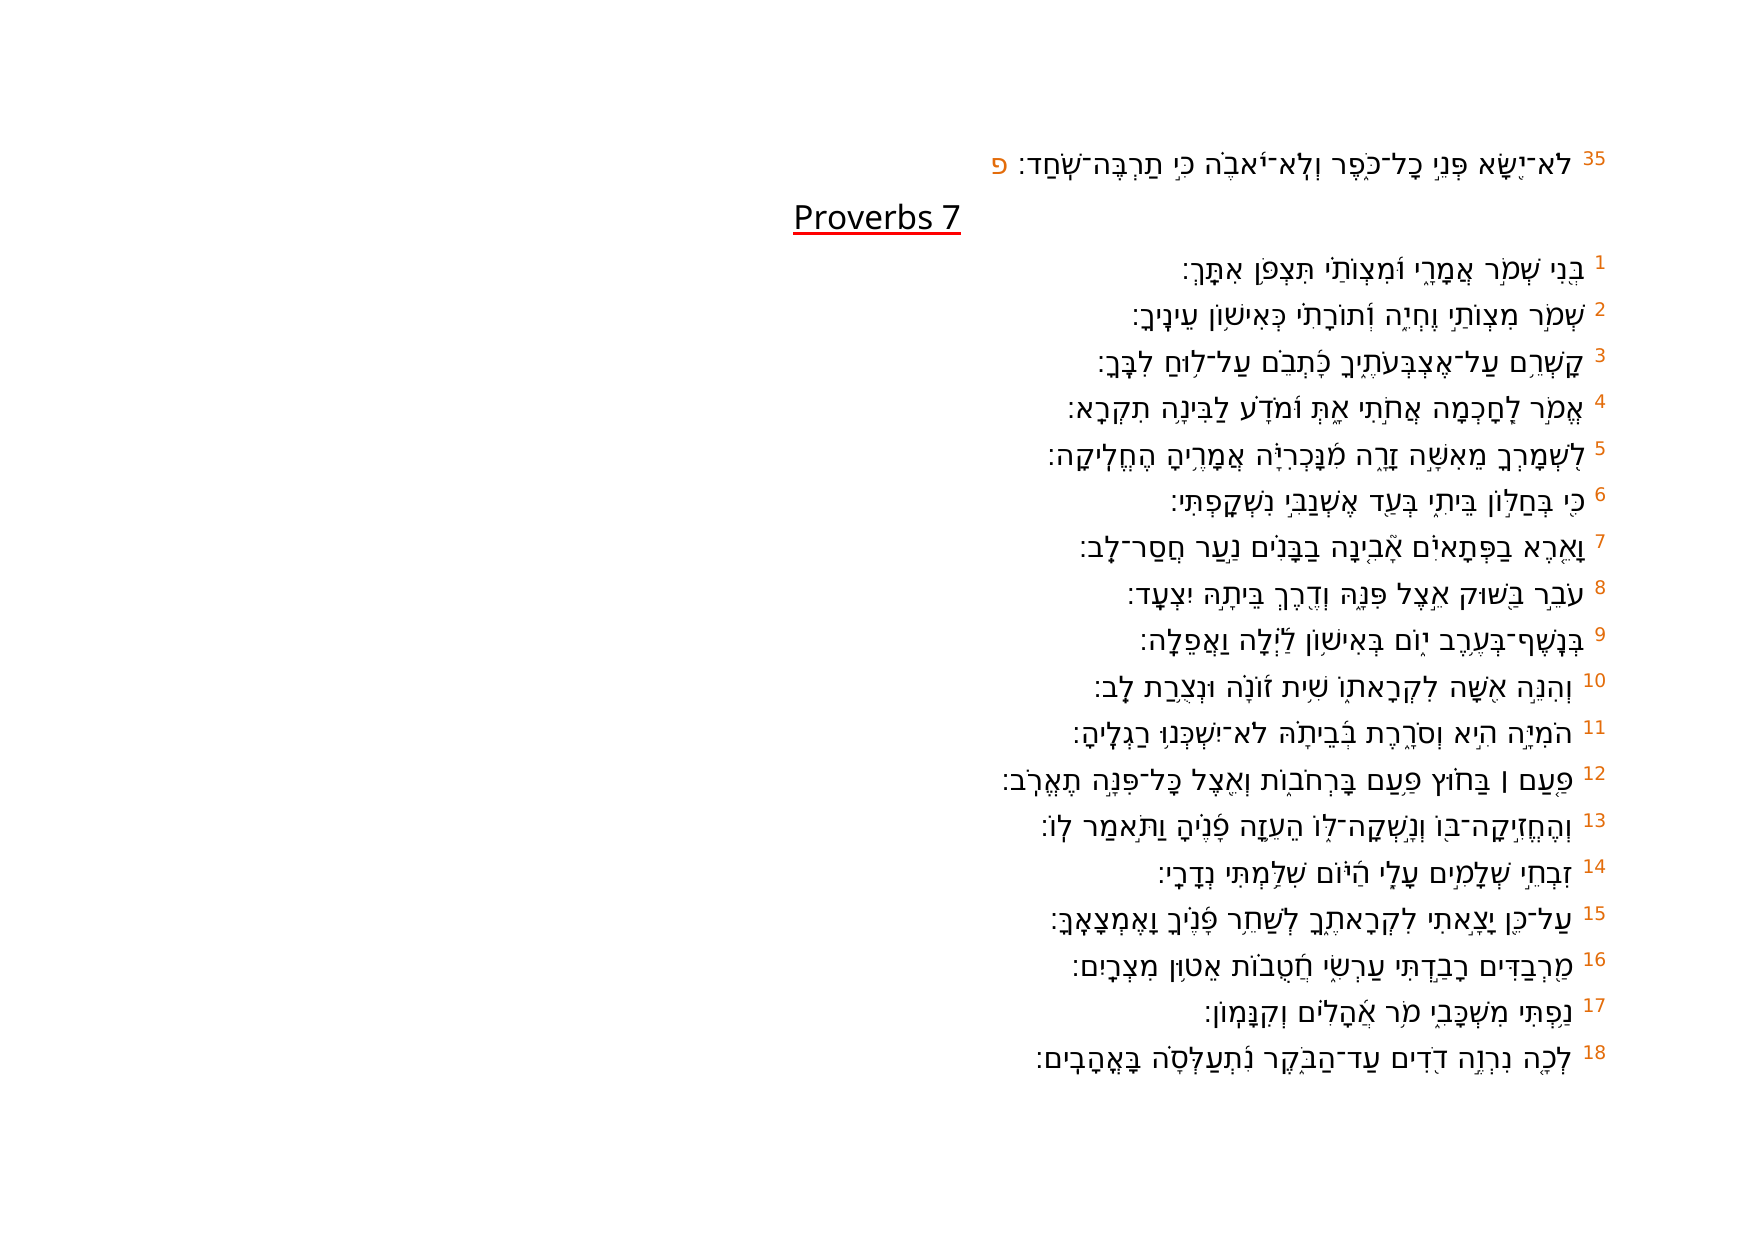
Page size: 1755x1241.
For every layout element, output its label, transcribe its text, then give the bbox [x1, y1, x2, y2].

text 3 קָשְׁרֵ֥ם עַל־אֶצְבְּעֹתֶ֑יךָ כָּ֝תְבֵ֗ם עַל־ל֥וּחַ לִבֶּֽךָ׃ ‬‬‬ [148, 345, 1606, 379]
text 9 בְּנֶֽשֶׁף־בְּעֶ֥רֶב י֑וֹם בְּאִישׁ֥וֹן לַ֝֗יְלָה וַאֲפֵלָֽה׃ ‬‬‬ [148, 624, 1606, 658]
text 11 הֹמִיָּ֣ה הִ֣יא וְסֹרָ֑רֶת בְּ֝בֵיתָ֗הּ לֹא־יִשְׁכְּנ֥וּ רַגְלֶֽיהָ׃ ‬‬‬ [148, 717, 1606, 751]
text 13 וְהֶחֱזִ֣יקָה־בּ֭וֹ וְנָ֣שְׁקָה־לּ֑וֹ הֵעֵ֥זָה פָ֝נֶ֗יהָ וַתֹּ֣אמַר לֽוֹ׃ ‬‬‬ [148, 809, 1606, 843]
text 1 בְּ֭נִי שְׁמֹ֣ר אֲמָרָ֑י וּ֝מִצְוֺתַ֗י תִּצְפֹּ֥ן אִתָּֽךְ׃ [148, 252, 1606, 286]
text 35 לֹא־יִ֭שָּׂא פְּנֵ֣י כָל־כֹּ֑פֶר וְלֹֽא־יֹ֝אבֶ֗ה כִּ֣י תַרְבֶּה־שֹֽׁחַד׃ פ ‬‬‬ [148, 148, 1606, 182]
text 8 עֹבֵ֣ר בַּ֭שּׁוּק אֵ֣צֶל פִּנָּ֑הּ וְדֶ֖רֶךְ בֵּיתָ֣הּ יִצְעָֽד׃ ‬‬‬ [148, 577, 1606, 611]
text 10 וְהִנֵּ֣ה אִ֭שָּׁה לִקְרָאת֑וֹ שִׁ֥ית ז֝וֹנָ֗ה וּנְצֻ֥רַת לֵֽב׃ ‬‬‬ [148, 670, 1606, 704]
text 2 שְׁמֹ֣ר מִצְוֺתַ֣י וֶחְיֵ֑ה וְ֝תוֹרָתִ֗י כְּאִישׁ֥וֹן עֵינֶֽיךָ׃ ‬‬‬ [148, 298, 1606, 332]
text 6 כִּ֭י בְּחַלּ֣וֹן בֵּיתִ֑י בְּעַ֖ד אֶשְׁנַבִּ֣י נִשְׁקָֽפְתִּי׃ ‬‬‬ [148, 484, 1606, 518]
text 12 פַּ֤עַם ׀ בַּח֗וּץ פַּ֥עַם בָּרְחֹב֑וֹת וְאֵ֖צֶל כָּל־פִּנָּ֣ה תֶאֱרֹֽב׃ ‬‬‬ [148, 763, 1606, 797]
text 17 נַ֥פְתִּי מִשְׁכָּבִ֑י מֹ֥ר אֲ֝הָלִ֗ים וְקִנָּמֽוֹן׃ ‬‬‬ [148, 995, 1606, 1029]
text 4 אֱמֹ֣ר לַֽ֭חָכְמָה אֲחֹ֣תִי אָ֑תְּ וּ֝מֹדָ֗ע לַבִּינָ֥ה תִקְרָֽא׃ ‬‬‬ [148, 391, 1606, 425]
text 7 וָאֵ֤רֶא בַפְּתָאיִ֗ם אָ֘בִ֤ינָה בַבָּנִ֗ים נַ֣עַר חֲסַר־לֵֽב׃ ‬‬‬ [148, 531, 1606, 565]
text 16 מַ֭רְבַדִּים רָבַ֣דְתִּי עַרְשִׂ֑י חֲ֝טֻב֗וֹת אֵט֥וּן מִצְרָֽיִם׃ ‬‬‬ [148, 949, 1606, 983]
text 5 לִ֭שְׁמָרְךָ מֵאִשָּׁ֣ה זָרָ֑ה מִ֝נָּכְרִיָּ֗ה אֲמָרֶ֥יהָ הֶחֱלִֽיקָה׃ ‬‬‬ [148, 438, 1606, 472]
text 18 לְכָ֤ה נִרְוֶ֣ה דֹ֭דִים עַד־הַבֹּ֑קֶר נִ֝תְעַלְּסָ֗ה בָּאֳהָבִֽים׃ ‬‬‬ [148, 1042, 1606, 1076]
text 15 עַל־כֵּ֭ן יָצָ֣אתִי לִקְרָאתֶ֑ךָ לְשַׁחֵ֥ר פָּ֝נֶ֗יךָ וָאֶמְצָאֶֽךָּ׃ ‬‬‬ [148, 902, 1606, 936]
text Proverbs 7 [148, 194, 1606, 239]
text 14 זִבְחֵ֣י שְׁלָמִ֣ים עָלָ֑י הַ֝יּ֗וֹם שִׁלַּ֥מְתִּי נְדָרָֽי׃ ‬‬‬ [148, 856, 1606, 890]
